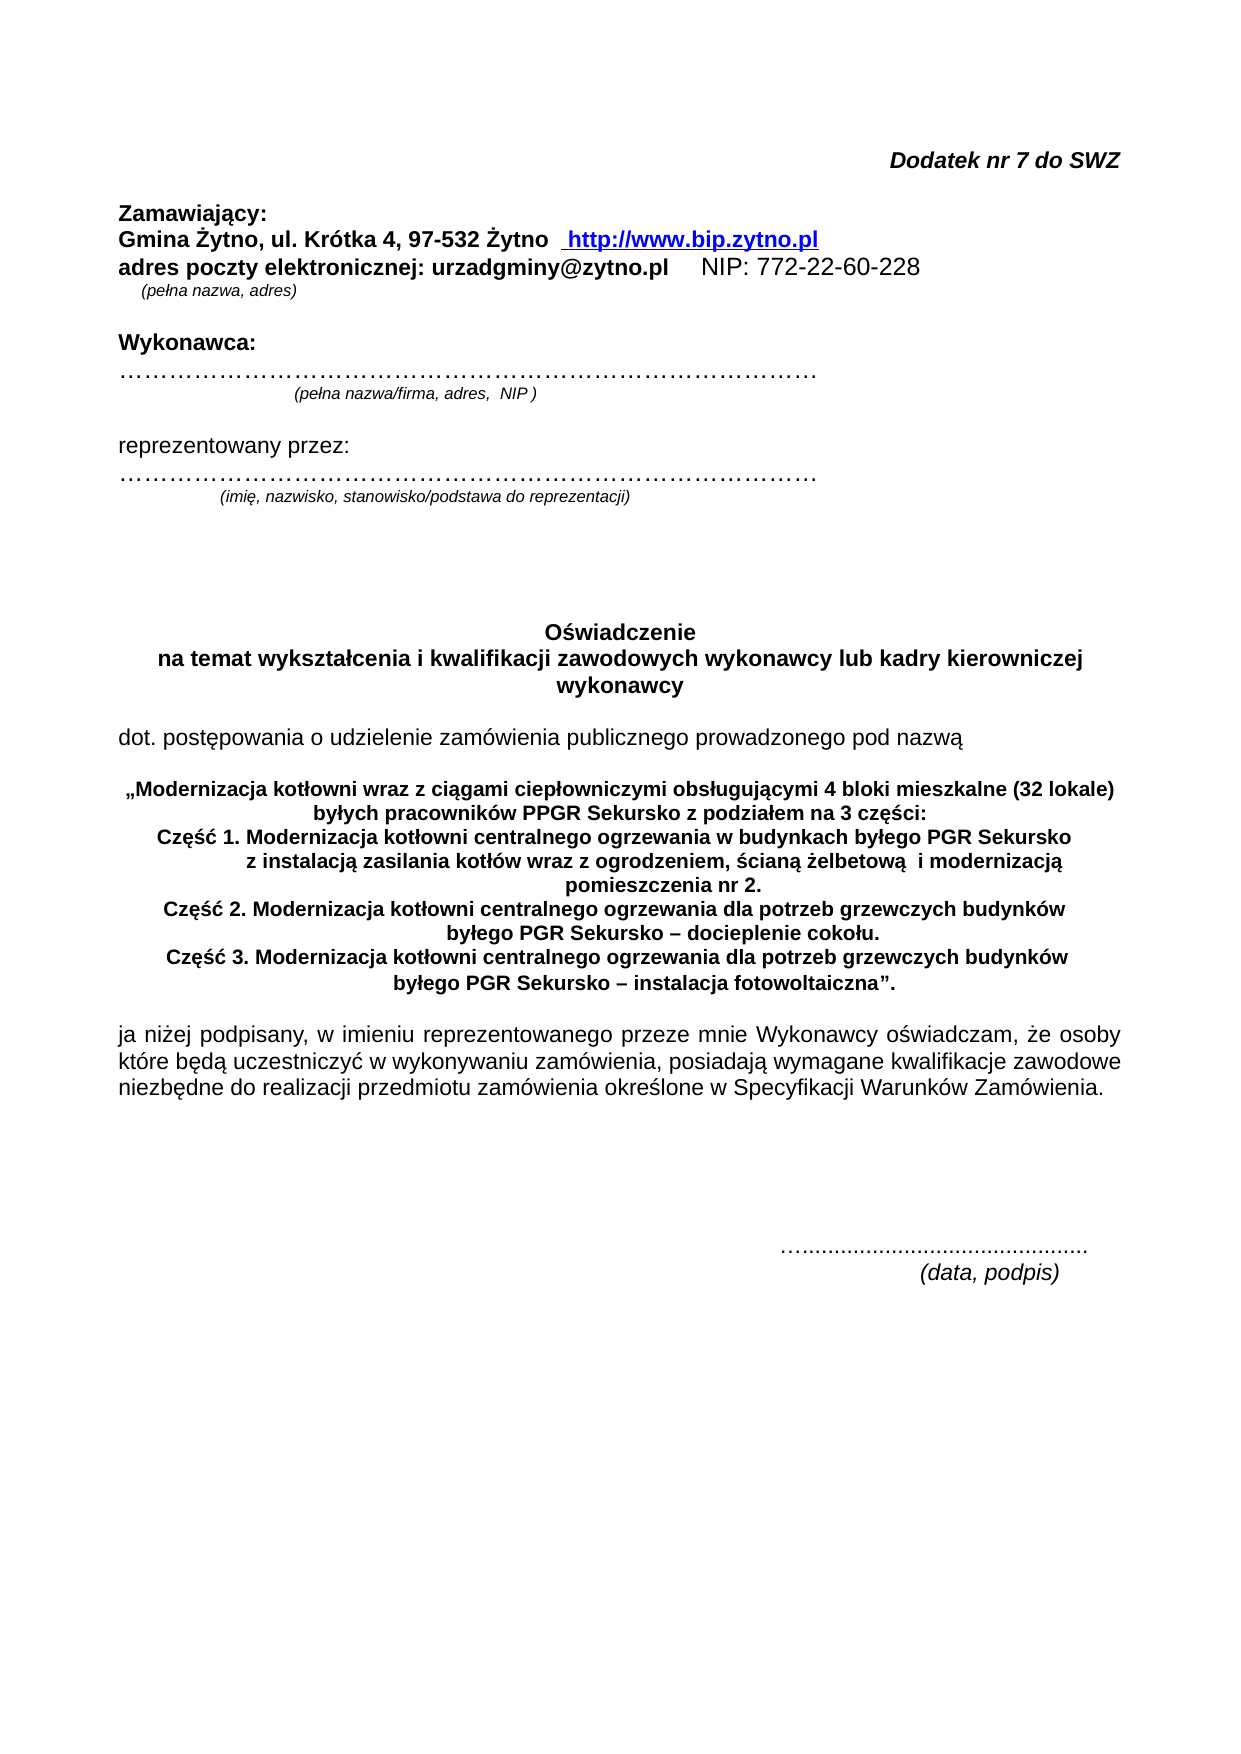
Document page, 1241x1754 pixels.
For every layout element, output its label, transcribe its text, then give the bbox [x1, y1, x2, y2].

text dot. postępowania o udzielenie zamówienia publicznego prowadzonego pod nazwą [118, 724, 1122, 777]
text Wykonawca: [118, 329, 1122, 355]
text Oświadczenie [118, 619, 1122, 645]
text byłego PGR Sekursko – instalacja fotowoltaiczna”. [118, 969, 1122, 995]
text (pełna nazwa, adres) [118, 281, 1122, 300]
text …............................................. [118, 1232, 1122, 1258]
text (imię, nazwisko, stanowisko/podstawa do reprezentacji) [118, 487, 1122, 506]
text byłego PGR Sekursko – docieplenie cokołu. [118, 921, 1122, 945]
text ………………………………………………………………………… [118, 458, 1122, 487]
text Gmina Żytno, ul. Krótka 4, 97-532 Żytno http://www.bip.zytno.pl [118, 226, 1122, 252]
text Dodatek nr 7 do SWZ [118, 147, 1122, 173]
text (pełna nazwa/firma, adres, NIP ) [118, 384, 1122, 403]
text Część 1. Modernizacja kotłowni centralnego ogrzewania w budynkach byłego PGR Sekursko [118, 825, 1122, 849]
text z instalacją zasilania kotłów wraz z ogrodzeniem, ścianą żelbetową i modernizacją [118, 849, 1122, 873]
text Część 2. Modernizacja kotłowni centralnego ogrzewania dla potrzeb grzewczych budynków [118, 897, 1122, 921]
text Zamawiający: [118, 199, 1122, 226]
text adres poczty elektronicznej: urzadgminy@zytno.pl NIP: 772-22-60-228 [118, 252, 1122, 281]
text reprezentowany przez: [118, 432, 1122, 458]
text na temat wykształcenia i kwalifikacji zawodowych wykonawcy lub kadry kierowniczej wykonawcy [118, 645, 1122, 698]
text (data, podpis) [118, 1258, 1122, 1285]
text ………………………………………………………………………… [118, 355, 1122, 384]
text ja niżej podpisany, w imieniu reprezentowanego przeze mnie Wykonawcy oświadczam, że osoby które będą uczestniczyć w wykonywaniu zamówienia, posiadają wymagane kwalifikacje zawodowe niezbędne do realizacji przedmiotu zamówienia określone w Specyfikacji Warunków Zamówienia. [118, 1021, 1122, 1100]
text „Modernizacja kotłowni wraz z ciągami ciepłowniczymi obsługującymi 4 bloki mieszkalne (32 lokale) byłych pracowników PPGR Sekursko z podziałem na 3 części: [118, 777, 1122, 825]
text Część 3. Modernizacja kotłowni centralnego ogrzewania dla potrzeb grzewczych budynków [118, 945, 1122, 969]
text pomieszczenia nr 2. [118, 873, 1122, 897]
